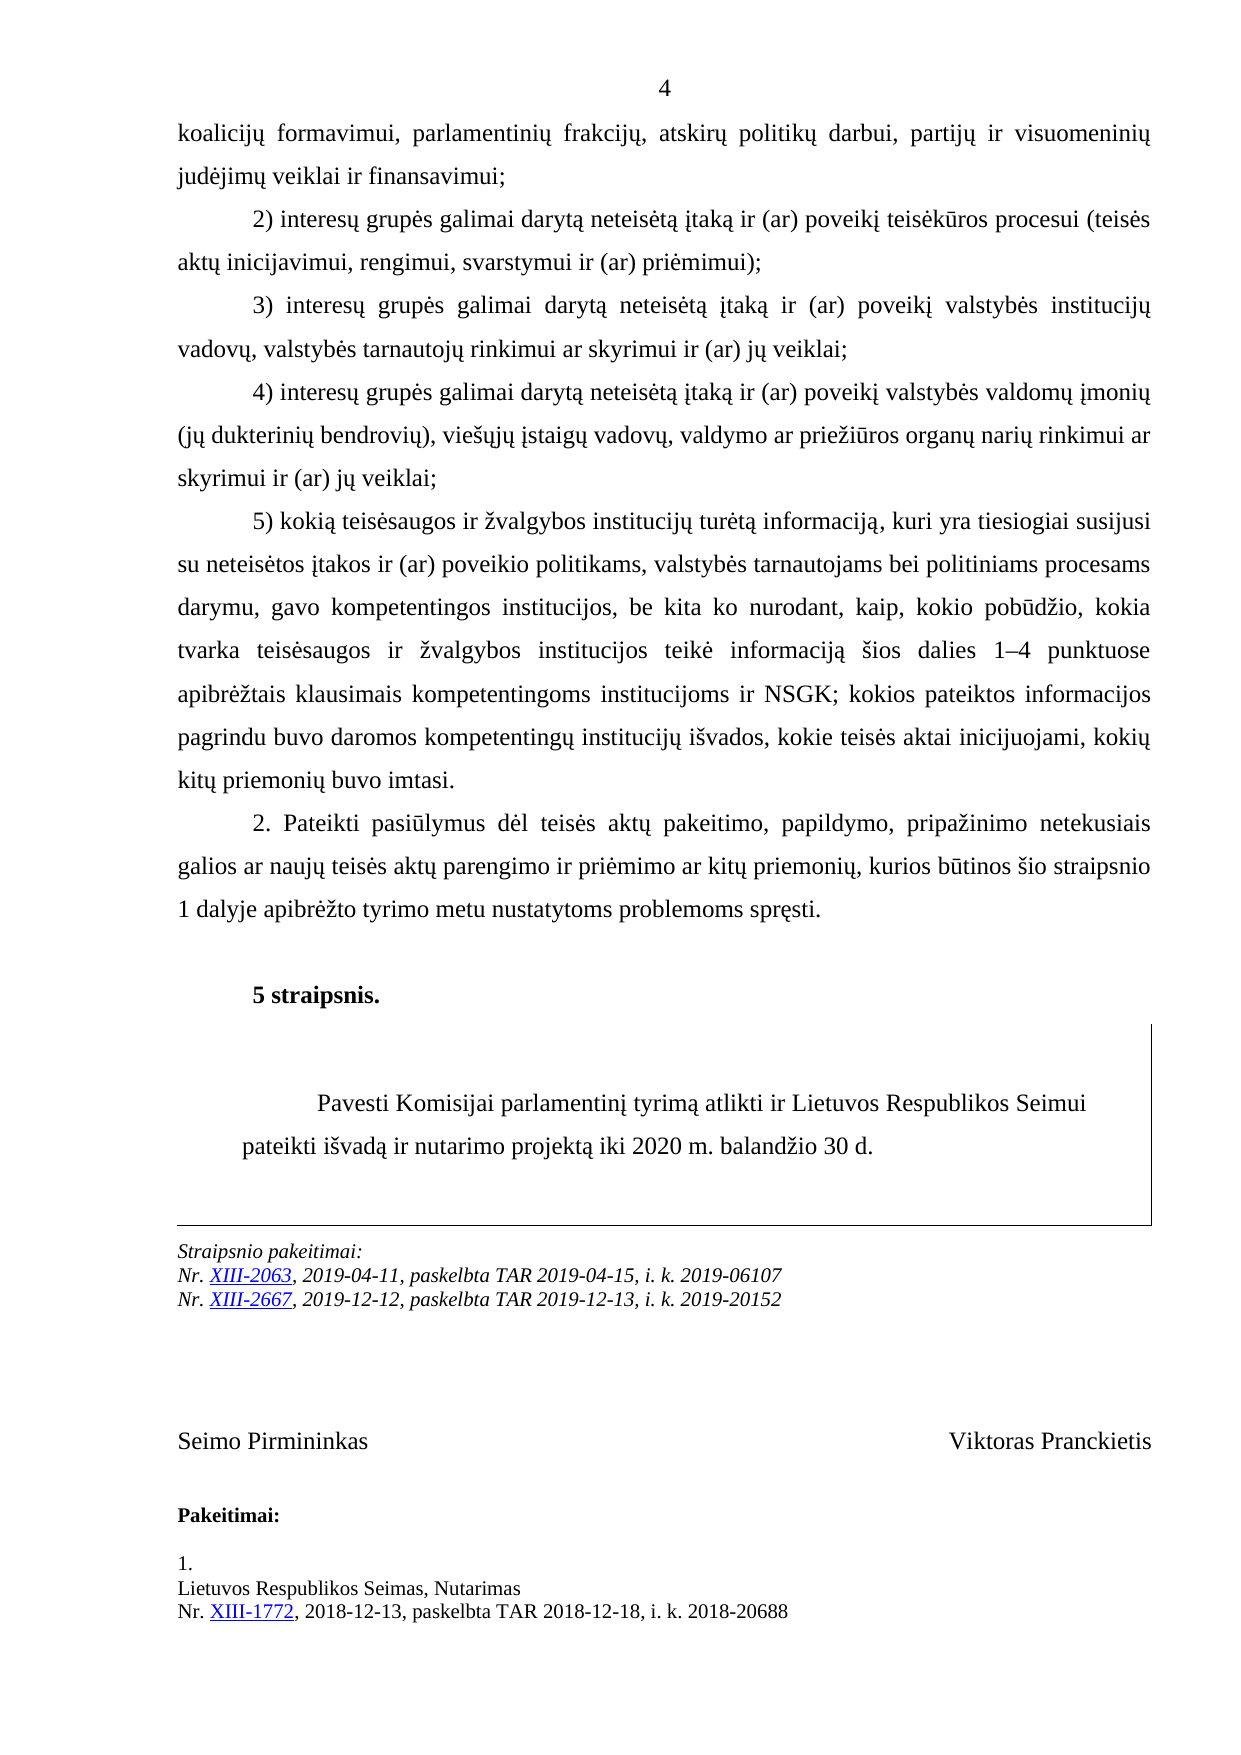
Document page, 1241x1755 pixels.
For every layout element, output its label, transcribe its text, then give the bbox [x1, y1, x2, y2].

text Straipsnio pakeitimai: [177, 1239, 1152, 1263]
text Lietuvos Respublikos Seimas, Nutarimas [177, 1575, 1152, 1599]
text 5) kokią teisėsaugos ir žvalgybos institucijų turėtą informaciją, kuri yra tiesiogiai susijusi su neteisėtos įtakos ir (ar) poveikio politikams, valstybės tarnautojams bei politiniams procesams darymu, gavo kompetentingos institucijos, be kita ko nurodant, kaip, kokio pobūdžio, kokia tvarka teisėsaugos ir žvalgybos institucijos teikė informaciją šios dalies 1–4 punktuose apibrėžtais klausimais kompetentingoms institucijoms ir NSGK; kokios pateiktos informacijos pagrindu buvo daromos kompetentingų institucijų išvados, kokie teisės aktai inicijuojami, kokių kitų priemonių buvo imtasi. [177, 506, 1152, 794]
text 2) interesų grupės galimai darytą neteisėtą įtaką ir (ar) poveikį teisėkūros procesui (teisės aktų inicijavimui, rengimui, svarstymui ir (ar) priėmimui); [177, 204, 1152, 276]
text 1. [177, 1551, 1152, 1575]
text Nr. XIII-1772, 2018-12-13, paskelbta TAR 2018-12-18, i. k. 2018-20688 [177, 1599, 1152, 1623]
text Nr. XIII-2063, 2019-04-11, paskelbta TAR 2019-04-15, i. k. 2019-06107 [177, 1263, 1152, 1287]
text 5 straipsnis. [177, 981, 1152, 1009]
text Pavesti Komisijai parlamentinį tyrimą atlikti ir Lietuvos Respublikos Seimui pateikti išvadą ir nutarimo projektą iki 2020 m. balandžio 30 d. [177, 1024, 1151, 1225]
text Seimo Pirmininkas Viktoras Pranckietis [177, 1426, 1152, 1455]
text Pakeitimai: [177, 1503, 1152, 1527]
text Nr. XIII-2667, 2019-12-12, paskelbta TAR 2019-12-13, i. k. 2019-20152 [177, 1287, 1152, 1311]
text koalicijų formavimui, parlamentinių frakcijų, atskirų politikų darbui, partijų ir visuomeninių judėjimų veiklai ir finansavimui; [177, 118, 1152, 190]
text 3) interesų grupės galimai darytą neteisėtą įtaką ir (ar) poveikį valstybės institucijų vadovų, valstybės tarnautojų rinkimui ar skyrimui ir (ar) jų veiklai; [177, 291, 1152, 362]
text 4) interesų grupės galimai darytą neteisėtą įtaką ir (ar) poveikį valstybės valdomų įmonių (jų dukterinių bendrovių), viešųjų įstaigų vadovų, valdymo ar priežiūros organų narių rinkimui ar skyrimui ir (ar) jų veiklai; [177, 377, 1152, 492]
text 2. Pateikti pasiūlymus dėl teisės aktų pakeitimo, papildymo, pripažinimo netekusiais galios ar naujų teisės aktų parengimo ir priėmimo ar kitų priemonių, kurios būtinos šio straipsnio 1 dalyje apibrėžto tyrimo metu nustatytoms problemoms spręsti. [177, 808, 1152, 923]
